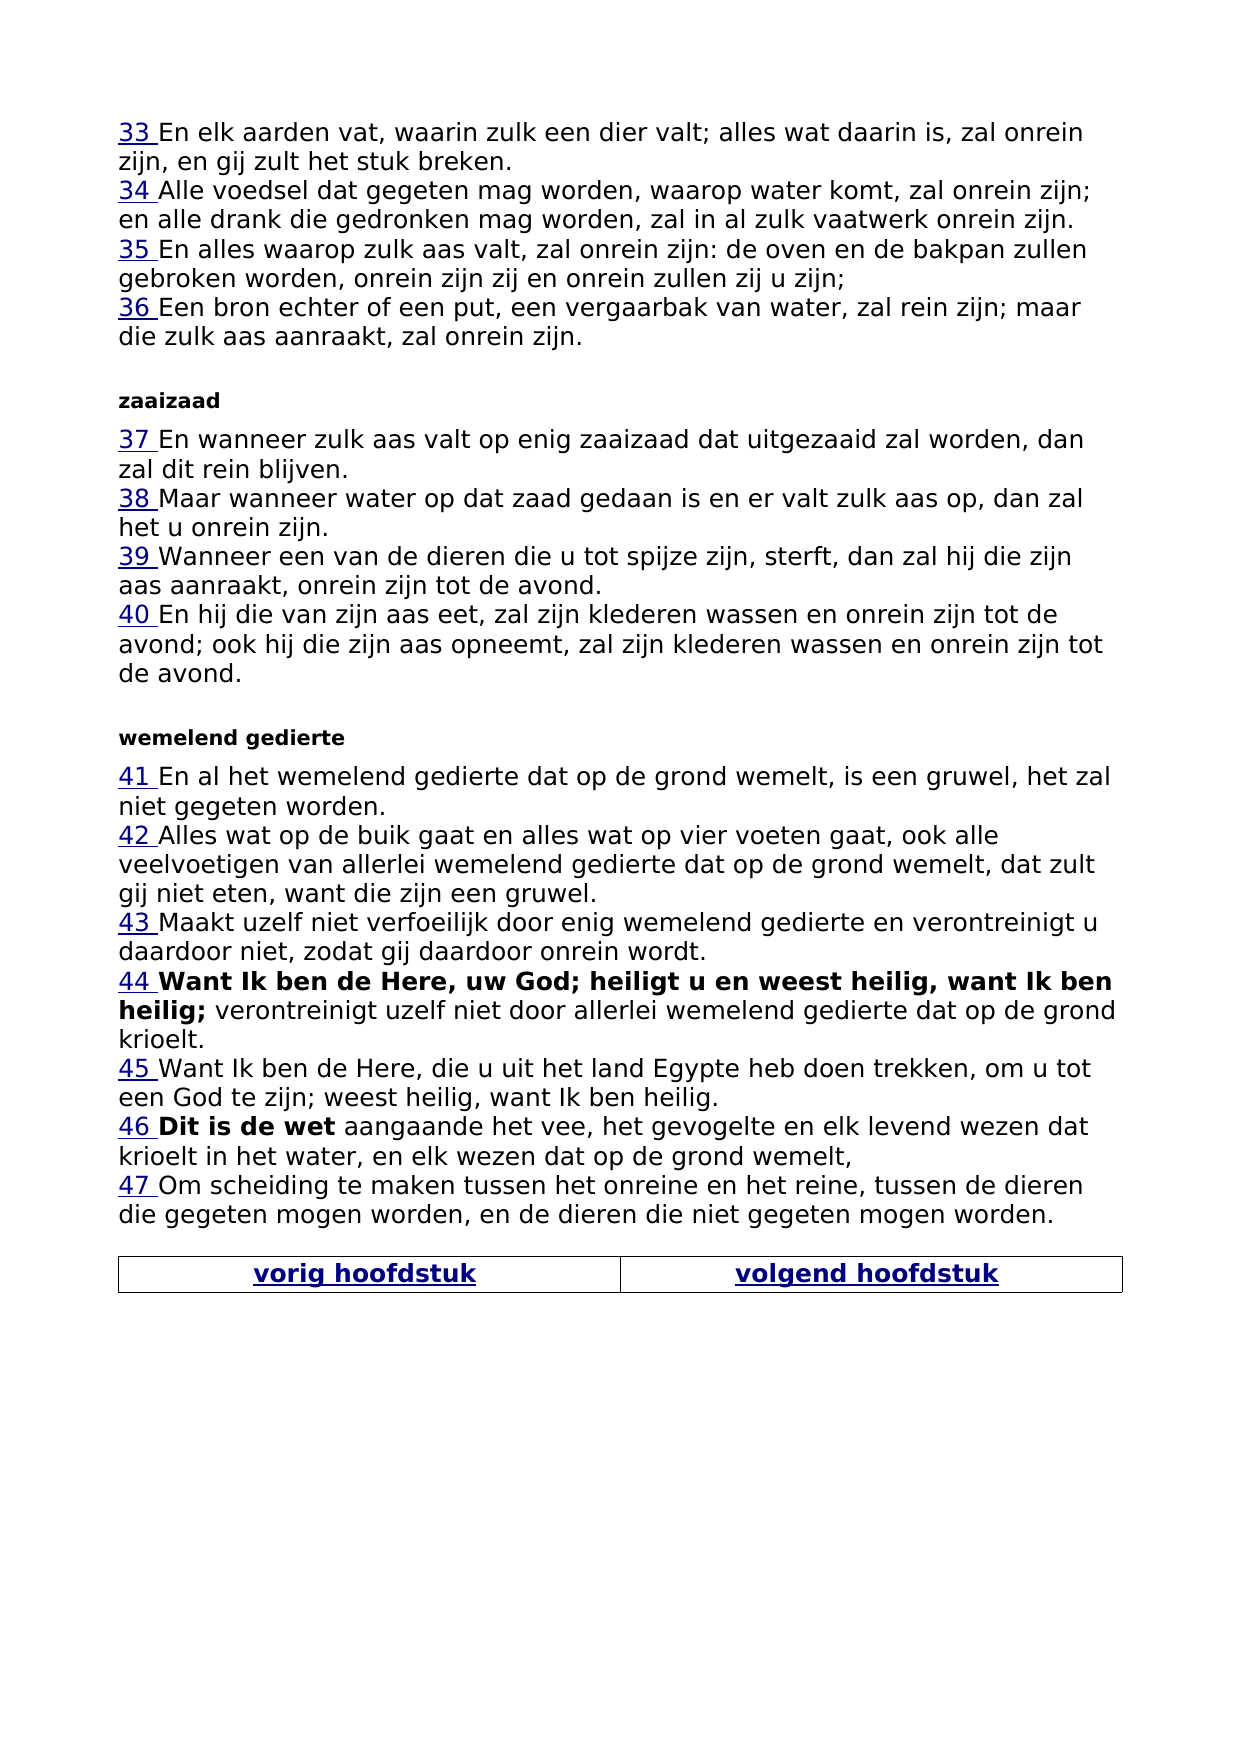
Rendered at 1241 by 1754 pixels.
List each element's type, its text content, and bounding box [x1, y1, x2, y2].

subtitle zaaizaad [118, 389, 1122, 413]
text 41 En al het wemelend gedierte dat op de grond wemelt, is een gruwel, het zal niet gegeten worden. 42 Alles wat op de buik gaat en alles wat op vier voeten gaat, ook alle veelvoetigen van allerlei wemelend gedierte dat op de grond wemelt, dat zult gij niet eten, want die zijn een gruwel. 43 Maakt uzelf niet verfoeilijk door enig wemelend gedierte en verontreinigt u daardoor niet, zodat gij daardoor onrein wordt. 44 Want Ik ben de Here, uw God; heiligt u en weest heilig, want Ik ben heilig; verontreinigt uzelf niet door allerlei wemelend gedierte dat op de grond krioelt. 45 Want Ik ben de Here, die u uit het land Egypte heb doen trekken, om u tot een God te zijn; weest heilig, want Ik ben heilig. 46 Dit is de wet aangaande het vee, het gevogelte en elk levend wezen dat krioelt in het water, en elk wezen dat op de grond wemelt, 47 Om scheiding te maken tussen het onreine en het reine, tussen de dieren die gegeten mogen worden, en de dieren die niet gegeten mogen worden. [118, 762, 1122, 1229]
table_header vorig hoofdstuk [119, 1257, 620, 1292]
text 33 En elk aarden vat, waarin zulk een dier valt; alles wat daarin is, zal onrein zijn, en gij zult het stuk breken. 34 Alle voedsel dat gegeten mag worden, waarop water komt, zal onrein zijn; en alle drank die gedronken mag worden, zal in al zulk vaatwerk onrein zijn. 35 En alles waarop zulk aas valt, zal onrein zijn: de oven en de bakpan zullen gebroken worden, onrein zijn zij en onrein zullen zij u zijn; 36 Een bron echter of een put, een vergaarbak van water, zal rein zijn; maar die zulk aas aanraakt, zal onrein zijn. [118, 118, 1122, 351]
subtitle wemelend gedierte [118, 726, 1122, 750]
text 37 En wanneer zulk aas valt op enig zaaizaad dat uitgezaaid zal worden, dan zal dit rein blijven. 38 Maar wanneer water op dat zaad gedaan is en er valt zulk aas op, dan zal het u onrein zijn. 39 Wanneer een van de dieren die u tot spijze zijn, sterft, dan zal hij die zijn aas aanraakt, onrein zijn tot de avond. 40 En hij die van zijn aas eet, zal zijn klederen wassen en onrein zijn tot de avond; ook hij die zijn aas opneemt, zal zijn klederen wassen en onrein zijn tot de avond. [118, 426, 1122, 688]
table_header volgend hoofdstuk [621, 1257, 1122, 1292]
